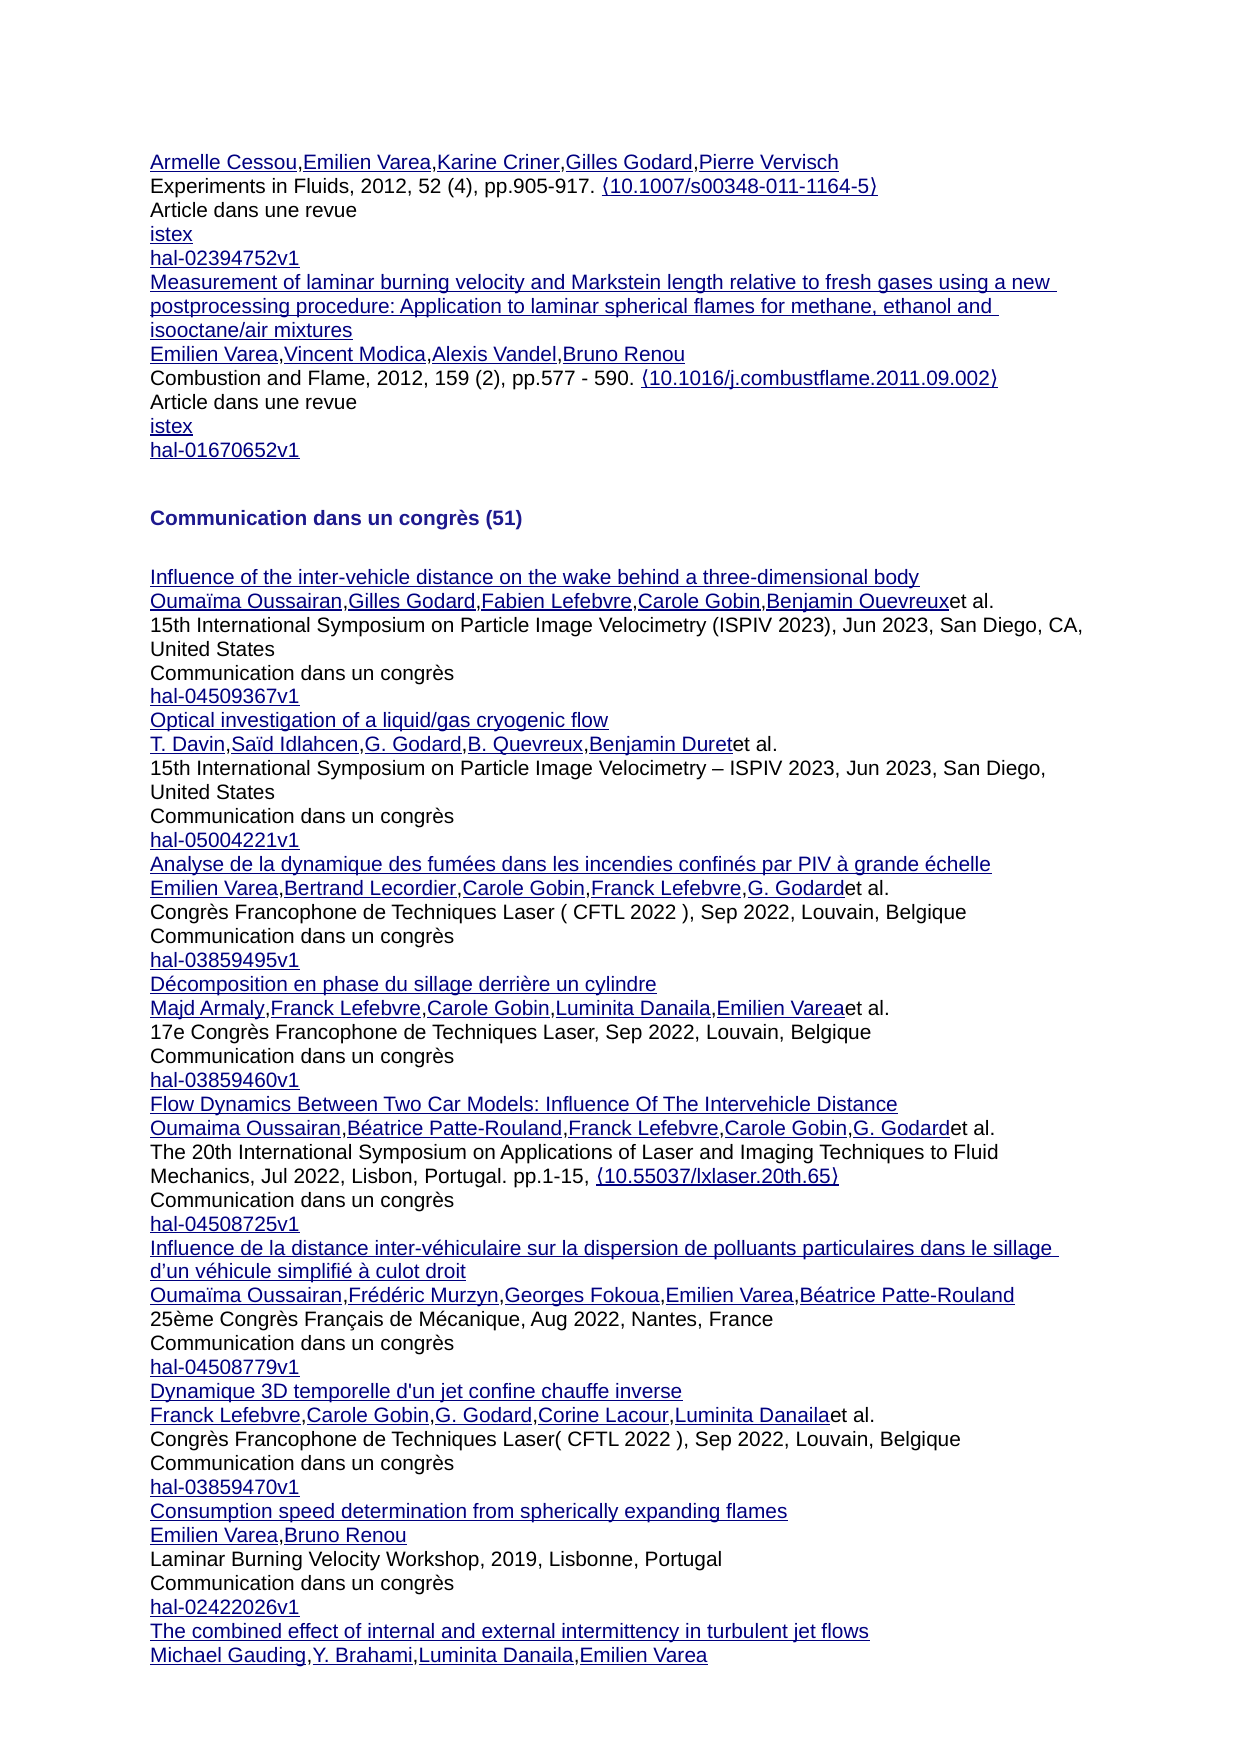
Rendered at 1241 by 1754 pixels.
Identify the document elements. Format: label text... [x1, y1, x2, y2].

subtitle Communication dans un congrès (51) [150, 506, 1090, 530]
table_header Influence of the inter-vehicle distance on the wake behind a three-dimensional body Oumaïma Oussairan,Gilles Godard,Fabien Lefebvre,Carole Gobin,Benjamin Ouevreuxet al. 15th International Symposium on Particle Image Velocimetry (ISPIV 2023), Jun 2023, San Diego, CA, United States Communication dans un congrès hal-04509367v1 [150, 565, 1090, 708]
table_cell Measurement of laminar burning velocity and Markstein length relative to fresh gases using a new postprocessing procedure: Application to laminar spherical flames for methane, ethanol and isooctane/air mixtures Emilien Varea,Vincent Modica,Alexis Vandel,Bruno Renou Combustion and Flame, 2012, 159 (2), pp.577 - 590. ⟨10.1016/j.combustflame.2011.09.002⟩ Article dans une revue istex hal-01670652v1 [150, 270, 1090, 461]
table_cell Dynamique 3D temporelle d'un jet confine chauffe inverse Franck Lefebvre,Carole Gobin,G. Godard,Corine Lacour,Luminita Danailaet al. Congrès Francophone de Techniques Laser( CFTL 2022 ), Sep 2022, Louvain, Belgique Communication dans un congrès hal-03859470v1 [150, 1379, 1090, 1499]
table_cell Influence de la distance inter-véhiculaire sur la dispersion de polluants particulaires dans le sillage d’un véhicule simplifié à culot droit Oumaïma Oussairan,Frédéric Murzyn,Georges Fokoua,Emilien Varea,Béatrice Patte-Rouland 25ème Congrès Français de Mécanique, Aug 2022, Nantes, France Communication dans un congrès hal-04508779v1 [150, 1235, 1090, 1379]
table_cell Optical investigation of a liquid/gas cryogenic flow T. Davin,Saïd Idlahcen,G. Godard,B. Quevreux,Benjamin Duretet al. 15th International Symposium on Particle Image Velocimetry – ISPIV 2023, Jun 2023, San Diego, United States Communication dans un congrès hal-05004221v1 [150, 708, 1090, 852]
table_cell Flow Dynamics Between Two Car Models: Influence Of The Intervehicle Distance Oumaima Oussairan,Béatrice Patte-Rouland,Franck Lefebvre,Carole Gobin,G. Godardet al. The 20th International Symposium on Applications of Laser and Imaging Techniques to Fluid Mechanics, Jul 2022, Lisbon, Portugal. pp.1-15, ⟨10.55037/lxlaser.20th.65⟩ Communication dans un congrès hal-04508725v1 [150, 1092, 1090, 1235]
table_cell Consumption speed determination from spherically expanding flames Emilien Varea,Bruno Renou Laminar Burning Velocity Workshop, 2019, Lisbonne, Portugal Communication dans un congrès hal-02422026v1 [150, 1499, 1090, 1619]
table_cell Armelle Cessou,Emilien Varea,Karine Criner,Gilles Godard,Pierre Vervisch Experiments in Fluids, 2012, 52 (4), pp.905-917. ⟨10.1007/s00348-011-1164-5⟩ Article dans une revue istex hal-02394752v1 [150, 150, 1090, 270]
table_cell Analyse de la dynamique des fumées dans les incendies confinés par PIV à grande échelle Emilien Varea,Bertrand Lecordier,Carole Gobin,Franck Lefebvre,G. Godardet al. Congrès Francophone de Techniques Laser ( CFTL 2022 ), Sep 2022, Louvain, Belgique Communication dans un congrès hal-03859495v1 [150, 852, 1090, 972]
table_cell Décomposition en phase du sillage derrière un cylindre Majd Armaly,Franck Lefebvre,Carole Gobin,Luminita Danaila,Emilien Vareaet al. 17e Congrès Francophone de Techniques Laser, Sep 2022, Louvain, Belgique Communication dans un congrès hal-03859460v1 [150, 972, 1090, 1092]
table_cell The combined effect of internal and external intermittency in turbulent jet flows Michael Gauding,Y. Brahami,Luminita Danaila,Emilien Varea [150, 1619, 1090, 1667]
